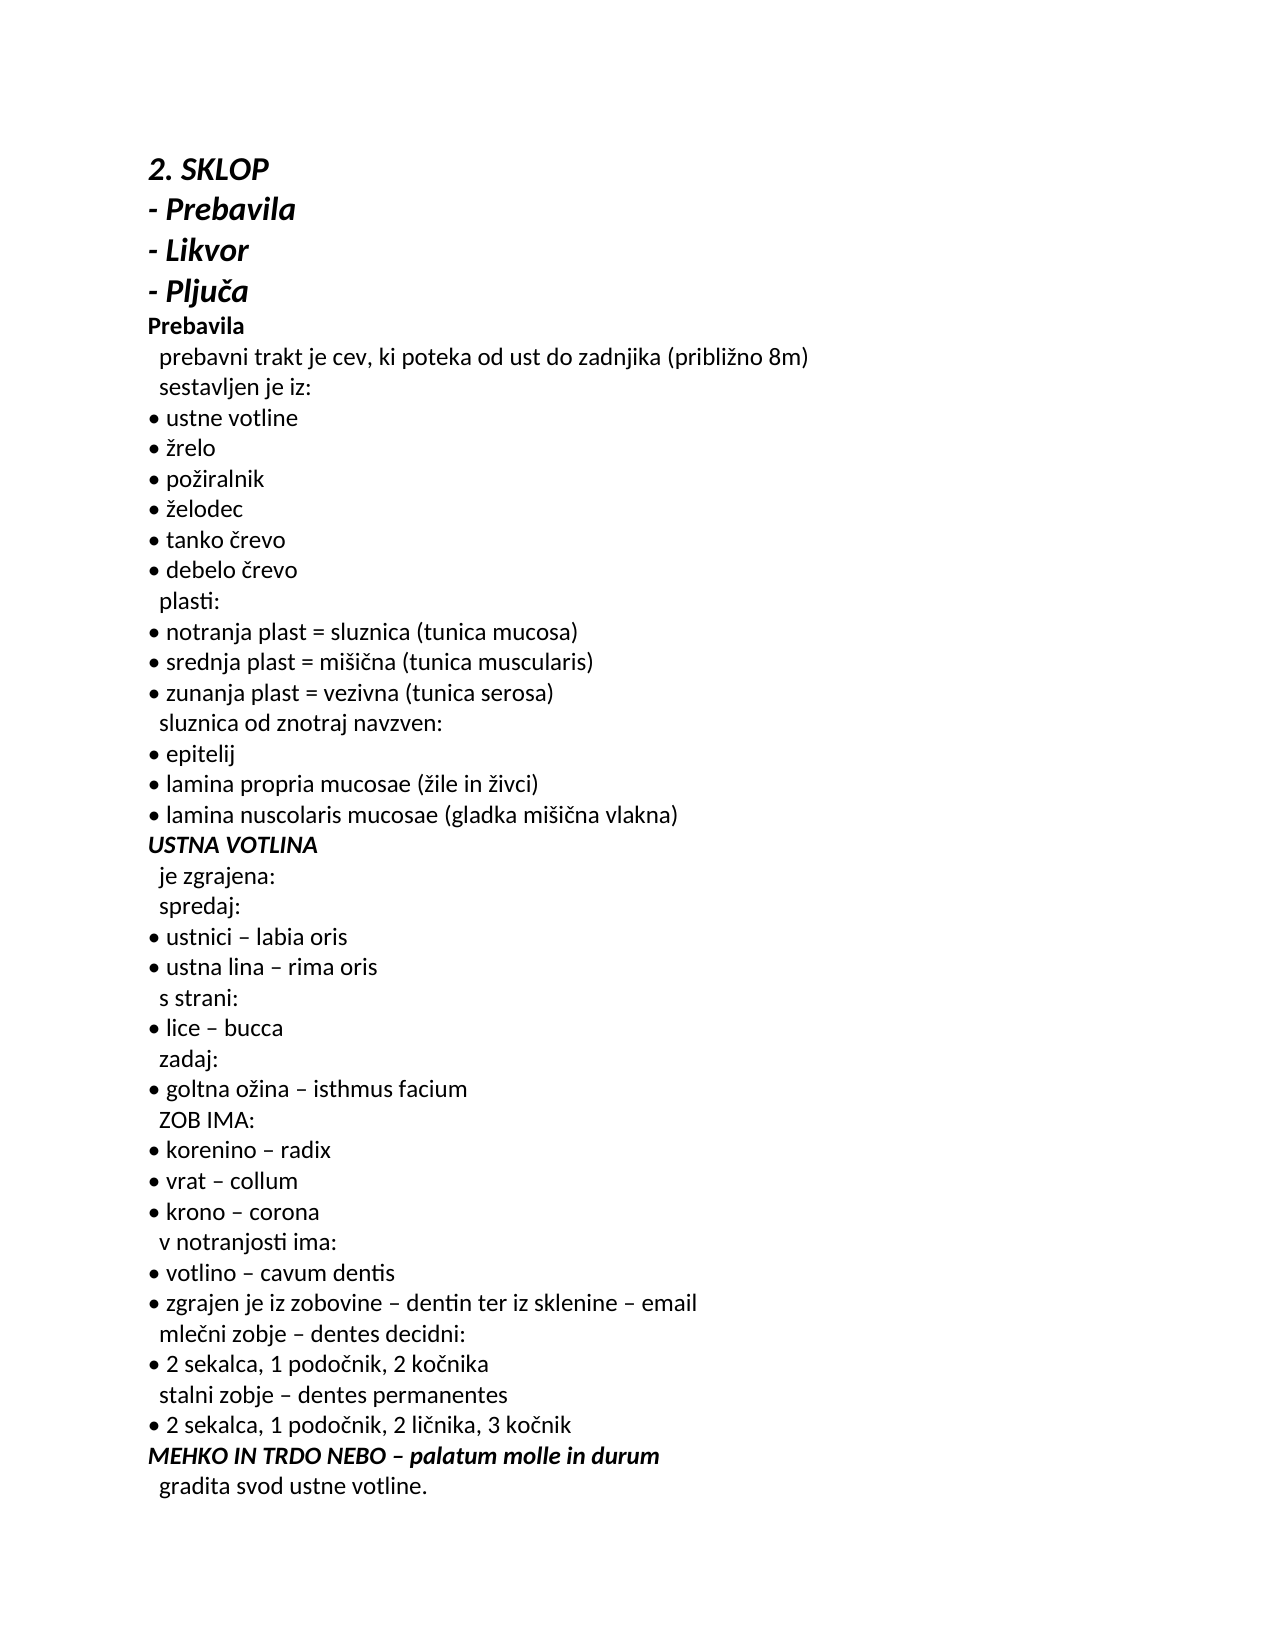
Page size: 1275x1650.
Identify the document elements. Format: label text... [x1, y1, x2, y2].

text • zunanja plast = vezivna (tunica serosa) [148, 677, 1127, 707]
text prebavni trakt je cev, ki poteka od ust do zadnjika (približno 8m) [148, 341, 1127, 372]
text MEHKO IN TRDO NEBO – palatum molle in durum [148, 1440, 1127, 1470]
text • lice – bucca [148, 1012, 1127, 1043]
text • ustna lina – rima oris [148, 951, 1127, 982]
text • debelo črevo [148, 555, 1127, 585]
text plasti: [148, 585, 1127, 616]
text • 2 sekalca, 1 podočnik, 2 ličnika, 3 kočnik [148, 1409, 1127, 1440]
text • 2 sekalca, 1 podočnik, 2 kočnika [148, 1348, 1127, 1379]
text • krono – corona [148, 1196, 1127, 1226]
text • ustnici – labia oris [148, 921, 1127, 951]
text • epitelij [148, 738, 1127, 768]
text • zgrajen je iz zobovine – dentin ter iz sklenine – email [148, 1287, 1127, 1318]
text gradita svod ustne votline. [148, 1470, 1127, 1501]
text s strani: [148, 982, 1127, 1012]
text mlečni zobje – dentes decidni: [148, 1318, 1127, 1348]
text • lamina propria mucosae (žile in živci) [148, 768, 1127, 799]
text stalni zobje – dentes permanentes [148, 1379, 1127, 1409]
text • srednja plast = mišična (tunica muscularis) [148, 646, 1127, 677]
text - Pljuča [148, 270, 1127, 311]
text sestavljen je iz: [148, 372, 1127, 402]
text • požiralnik [148, 463, 1127, 494]
text • vrat – collum [148, 1165, 1127, 1196]
text zadaj: [148, 1043, 1127, 1073]
text • notranja plast = sluznica (tunica mucosa) [148, 616, 1127, 646]
text • korenino – radix [148, 1134, 1127, 1165]
text 2. SKLOP [148, 148, 1127, 188]
text v notranjosti ima: [148, 1226, 1127, 1257]
text - Prebavila [148, 188, 1127, 229]
text • žrelo [148, 433, 1127, 463]
text • votlino – cavum dentis [148, 1257, 1127, 1287]
text • tanko črevo [148, 524, 1127, 555]
text • ustne votline [148, 402, 1127, 433]
text Prebavila [148, 311, 1127, 341]
text • goltna ožina – isthmus facium [148, 1073, 1127, 1104]
text • želodec [148, 494, 1127, 524]
text USTNA VOTLINA [148, 829, 1127, 860]
text je zgrajena: [148, 860, 1127, 890]
text spredaj: [148, 890, 1127, 921]
text sluznica od znotraj navzven: [148, 707, 1127, 738]
text - Likvor [148, 229, 1127, 270]
text • lamina nuscolaris mucosae (gladka mišična vlakna) [148, 799, 1127, 829]
text ZOB IMA: [148, 1104, 1127, 1134]
